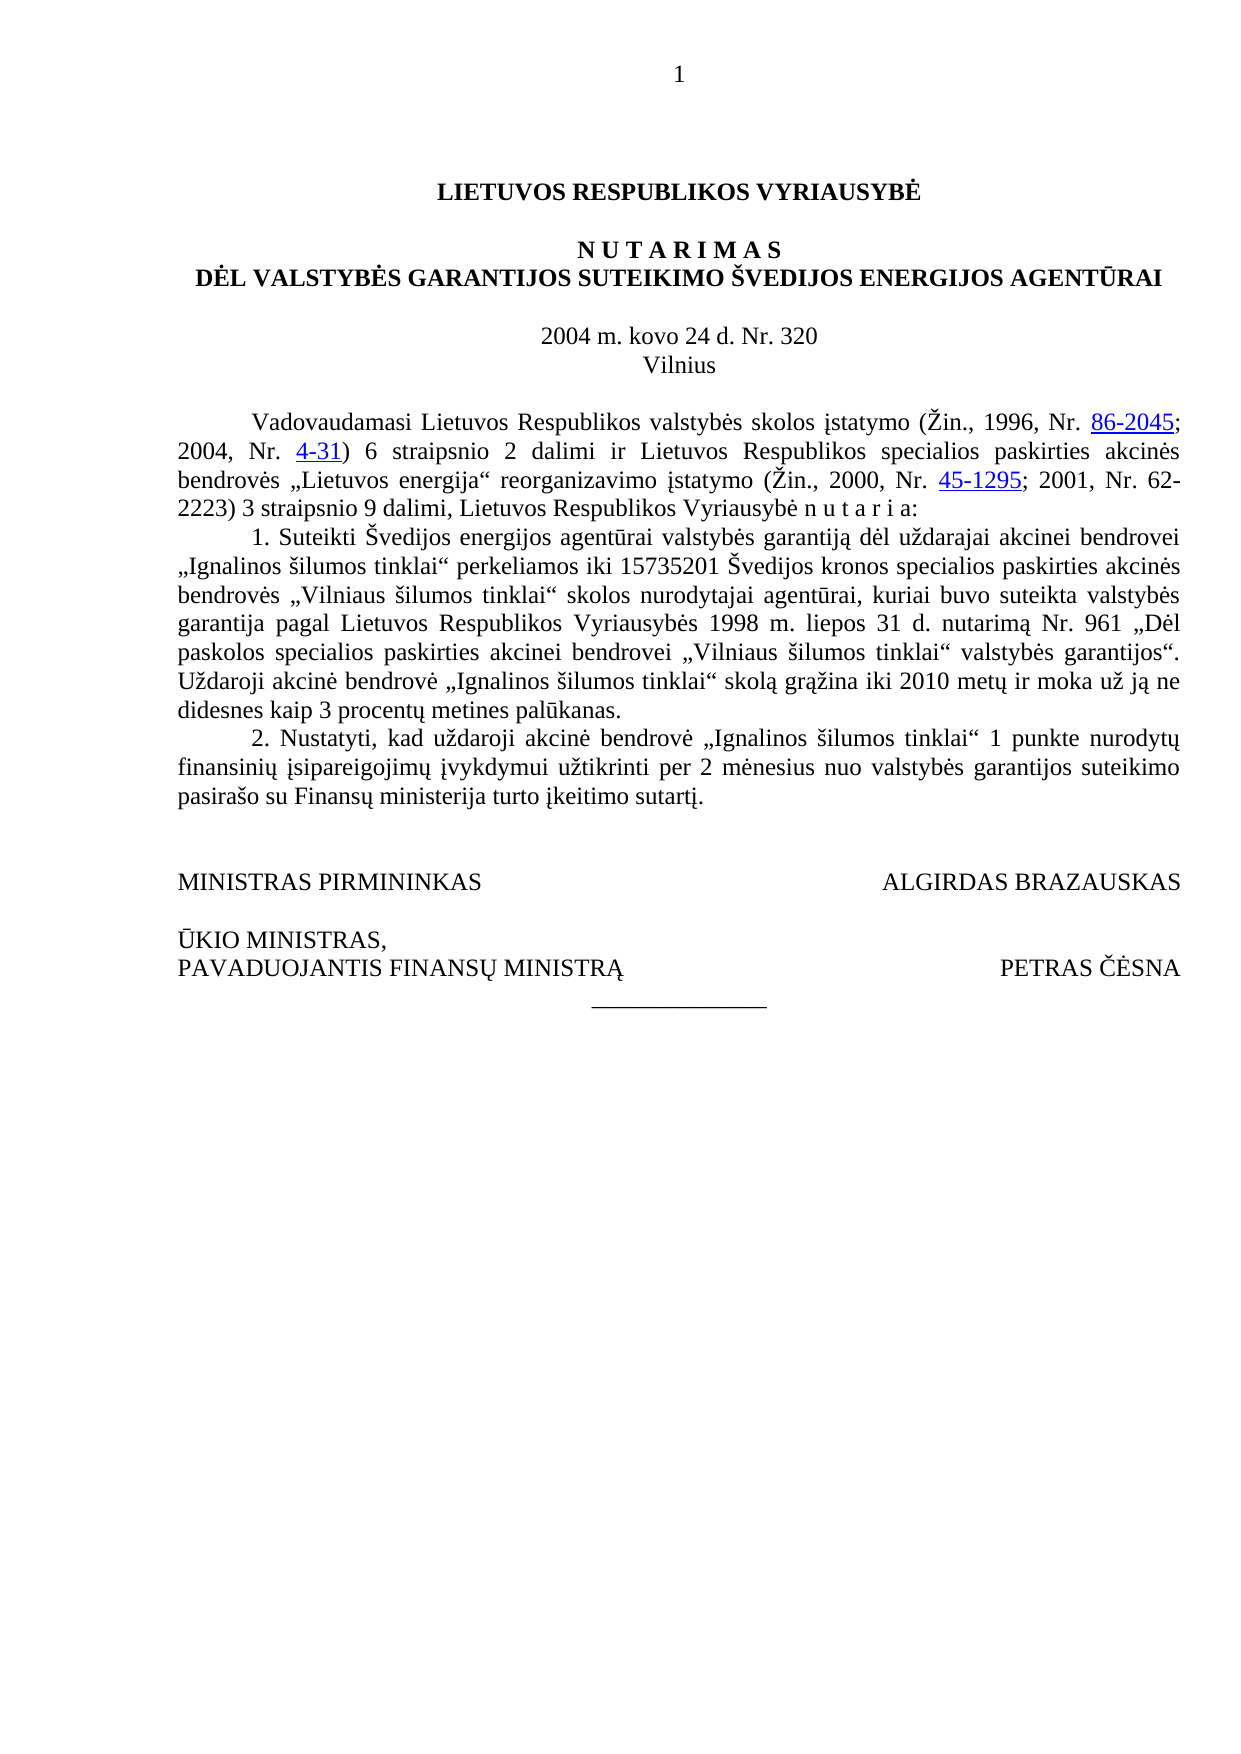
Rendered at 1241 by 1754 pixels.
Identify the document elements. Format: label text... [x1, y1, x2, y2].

text 2004 m. kovo 24 d. Nr. 320 [177, 321, 1181, 350]
text 2. Nustatyti, kad uždaroji akcinė bendrovė „Ignalinos šilumos tinklai“ 1 punkte nurodytų finansinių įsipareigojimų įvykdymui užtikrinti per 2 mėnesius nuo valstybės garantijos suteikimo pasirašo su Finansų ministerija turto įkeitimo sutartį. [177, 723, 1181, 810]
text ŪKIO MINISTRAS, [177, 925, 1181, 953]
text Vadovaudamasi Lietuvos Respublikos valstybės skolos įstatymo (Žin., 1996, Nr. 86-2045; 2004, Nr. 4-31) 6 straipsnio 2 dalimi ir Lietuvos Respublikos specialios paskirties akcinės bendrovės „Lietuvos energija“ reorganizavimo įstatymo (Žin., 2000, Nr. 45-1295; 2001, Nr. 62-2223) 3 straipsnio 9 dalimi, Lietuvos Respublikos Vyriausybė nutaria: [177, 407, 1181, 522]
text PAVADUOJANTIS FINANSŲ MINISTRĄ PETRAS ČĖSNA [177, 953, 1181, 982]
text ______________ [177, 982, 1181, 1011]
text 1. Suteikti Švedijos energijos agentūrai valstybės garantiją dėl uždarajai akcinei bendrovei „Ignalinos šilumos tinklai“ perkeliamos iki 15735201 Švedijos kronos specialios paskirties akcinės bendrovės „Vilniaus šilumos tinklai“ skolos nurodytajai agentūrai, kuriai buvo suteikta valstybės garantija pagal Lietuvos Respublikos Vyriausybės 1998 m. liepos 31 d. nutarimą Nr. 961 „Dėl paskolos specialios paskirties akcinei bendrovei „Vilniaus šilumos tinklai“ valstybės garantijos“. Uždaroji akcinė bendrovė „Ignalinos šilumos tinklai“ skolą grąžina iki 2010 metų ir moka už ją ne didesnes kaip 3 procentų metines palūkanas. [177, 522, 1181, 723]
text N U T A R I M A S [177, 235, 1181, 263]
text LIETUVOS RESPUBLIKOS VYRIAUSYBĖ [177, 177, 1181, 206]
text Vilnius [177, 350, 1181, 378]
text MINISTRAS PIRMININKAS ALGIRDAS BRAZAUSKAS [177, 867, 1181, 896]
text DĖL VALSTYBĖS GARANTIJOS SUTEIKIMO ŠVEDIJOS ENERGIJOS AGENTŪRAI [177, 263, 1181, 292]
